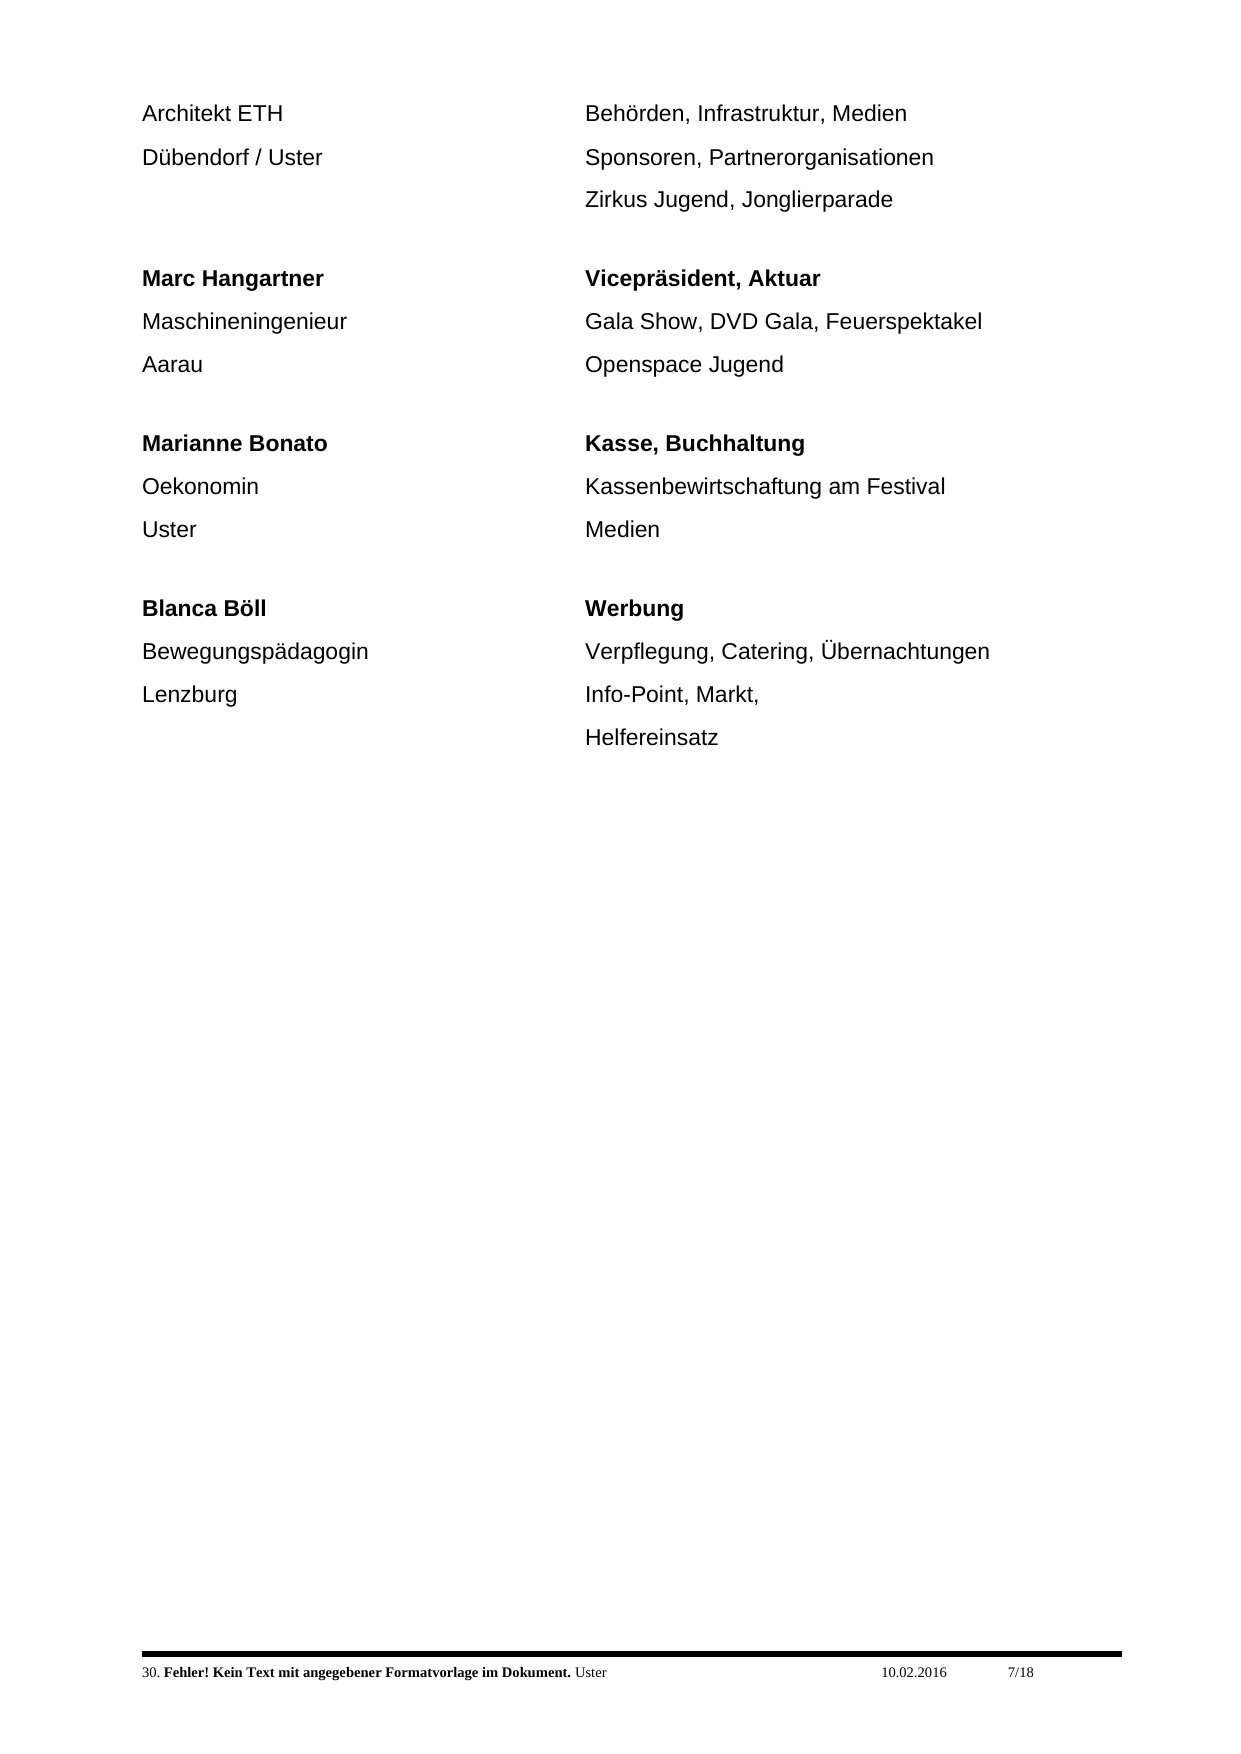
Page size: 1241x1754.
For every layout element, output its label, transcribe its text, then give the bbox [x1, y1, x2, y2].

text Uster Medien [142, 516, 1122, 543]
text Maschineningenieur Gala Show, DVD Gala, Feuerspektakel [142, 308, 1122, 335]
text Oekonomin Kassenbewirtschaftung am Festival [142, 473, 1122, 499]
text Marianne Bonato Kasse, Buchhaltung [142, 430, 1122, 457]
text Blanca Böll Werbung [142, 595, 1122, 621]
text Zirkus Jugend, Jonglierparade [511, 186, 1122, 213]
text Bewegungspädagogin Verpflegung, Catering, Übernachtungen [142, 638, 1122, 664]
text Helfereinsatz [142, 724, 1122, 751]
text Architekt ETH Behörden, Infrastruktur, Medien [142, 100, 1122, 127]
text Lenzburg Info-Point, Markt, [142, 681, 1122, 707]
text Dübendorf / Uster Sponsoren, Partnerorganisationen [142, 143, 1122, 170]
text Marc Hangartner Vicepräsident, Aktuar [142, 265, 1122, 292]
text Aarau Openspace Jugend [142, 351, 1122, 378]
